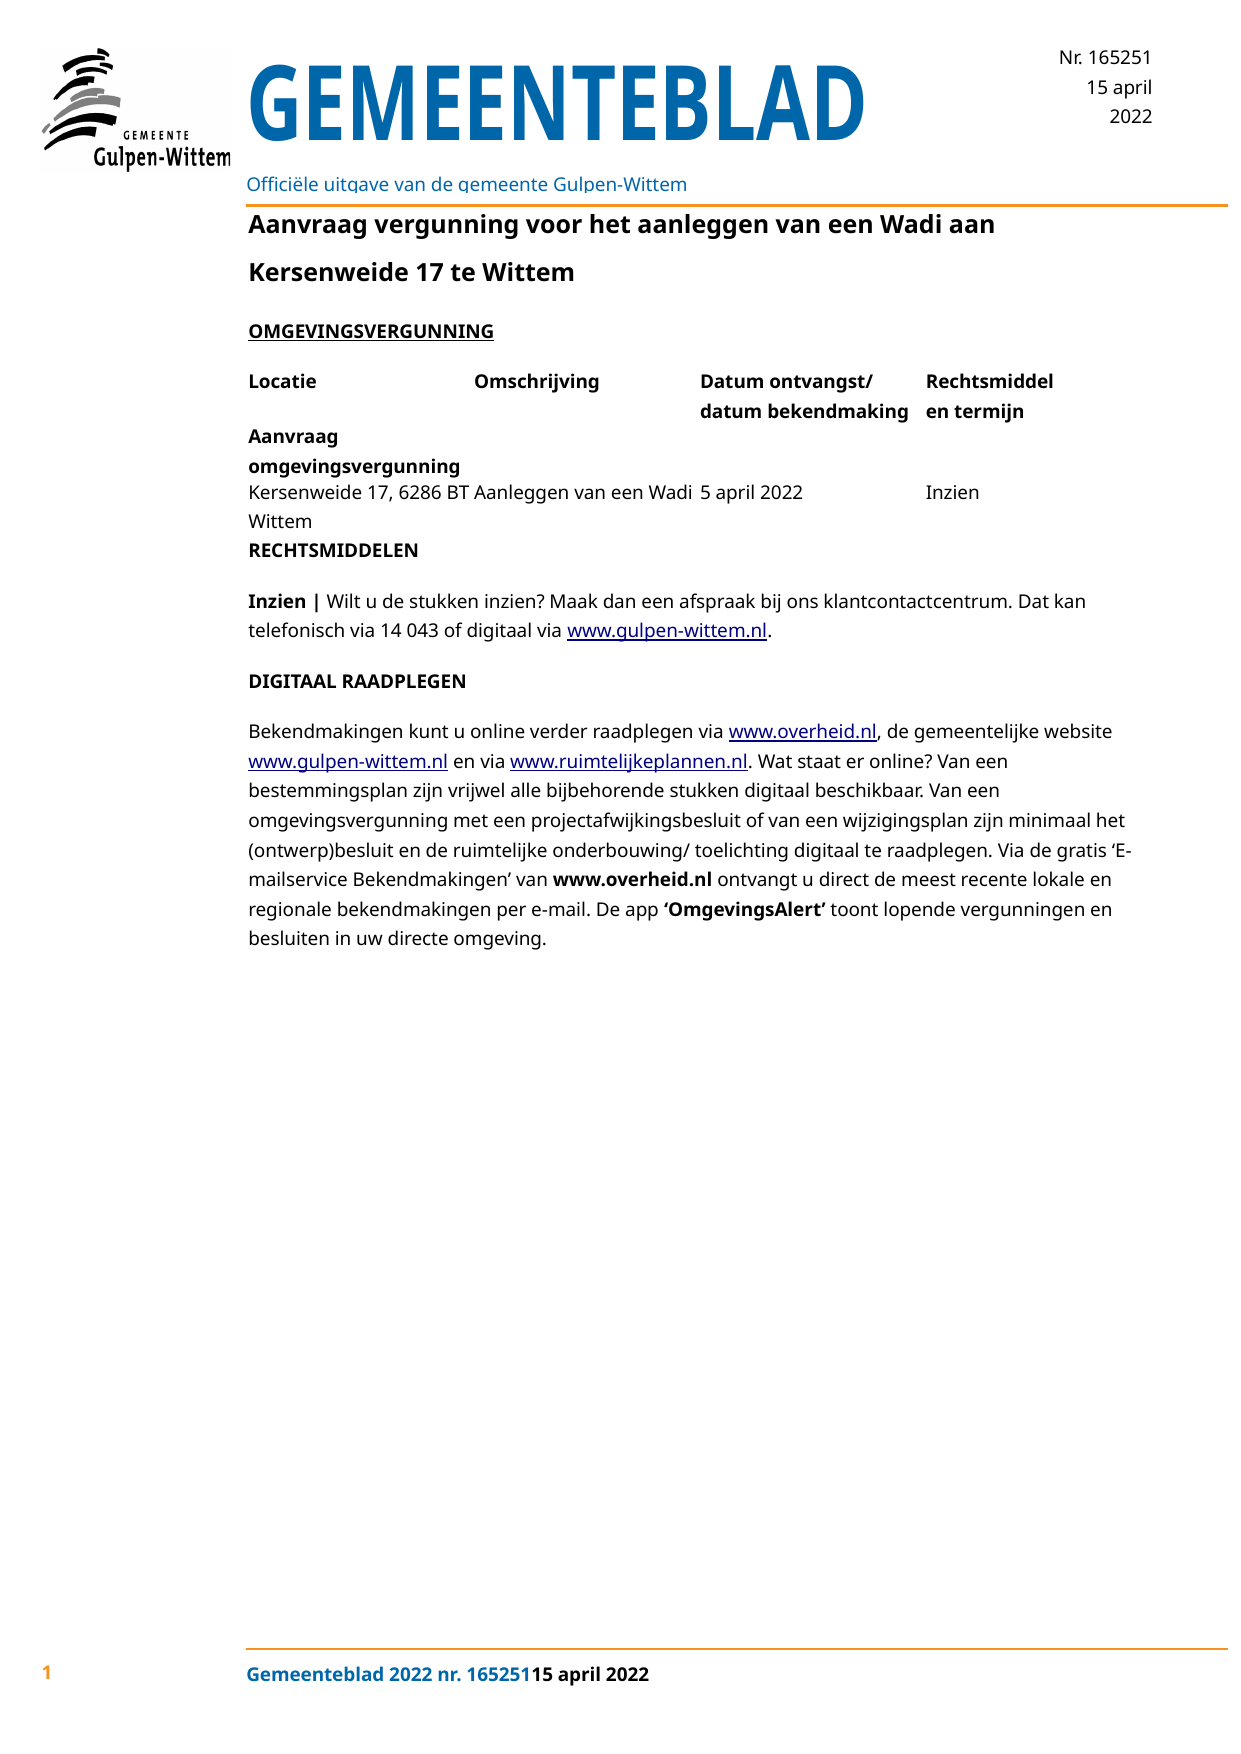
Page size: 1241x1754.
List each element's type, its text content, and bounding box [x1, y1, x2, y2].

text DIGITAAL RAADPLEGEN [248, 668, 1152, 694]
table_header Locatie [248, 369, 474, 424]
text Inzien | Wilt u de stukken inzien? Maak dan een afspraak bij ons klantcontactcentrum. Dat kan telefonisch via 14 043 of digitaal via www.gulpen-wittem.nl. [248, 588, 1152, 643]
text Bekendmakingen kunt u online verder raadplegen via www.overheid.nl, de gemeentelijke website www.gulpen-wittem.nl en via www.ruimtelijkeplannen.nl. Wat staat er online? Van een bestemmingsplan zijn vrijwel alle bijbehorende stukken digitaal beschikbaar. Van een omgevingsvergunning met een projectafwijkingsbesluit of van een wijzigingsplan zijn minimaal het (ontwerp)besluit en de ruimtelijke onderbouwing/ toelichting digitaal te raadplegen. Via de gratis ‘E-mailservice Bekendmakingen’ van www.overheid.nl ontvangt u direct de meest recente lokale en regionale bekendmakingen per e-mail. De app ‘OmgevingsAlert’ toont lopende vergunningen en besluiten in uw directe omgeving. [248, 718, 1152, 951]
table_cell Aanvraag omgevingsvergunning [248, 424, 474, 479]
table_header Datum ontvangst/ datum bekendmaking [700, 369, 926, 424]
table_cell 5 april 2022 [700, 479, 926, 534]
table_cell Kersenweide 17, 6286 BT Wittem [248, 479, 474, 534]
table_cell Inzien [926, 479, 1152, 534]
picture [41, 47, 231, 172]
text Aanvraag vergunning voor het aanleggen van een Wadi aan Kersenweide 17 te Wittem [248, 207, 1152, 288]
table_header Omschrijving [474, 369, 700, 424]
table_cell Aanleggen van een Wadi [474, 479, 700, 534]
table_cell [926, 424, 1152, 479]
table_header Rechtsmiddel en termijn [926, 369, 1152, 424]
table_cell [474, 424, 700, 479]
text RECHTSMIDDELEN [248, 538, 1152, 563]
table_cell [700, 424, 926, 479]
text OMGEVINGSVERGUNNING [248, 318, 1152, 344]
